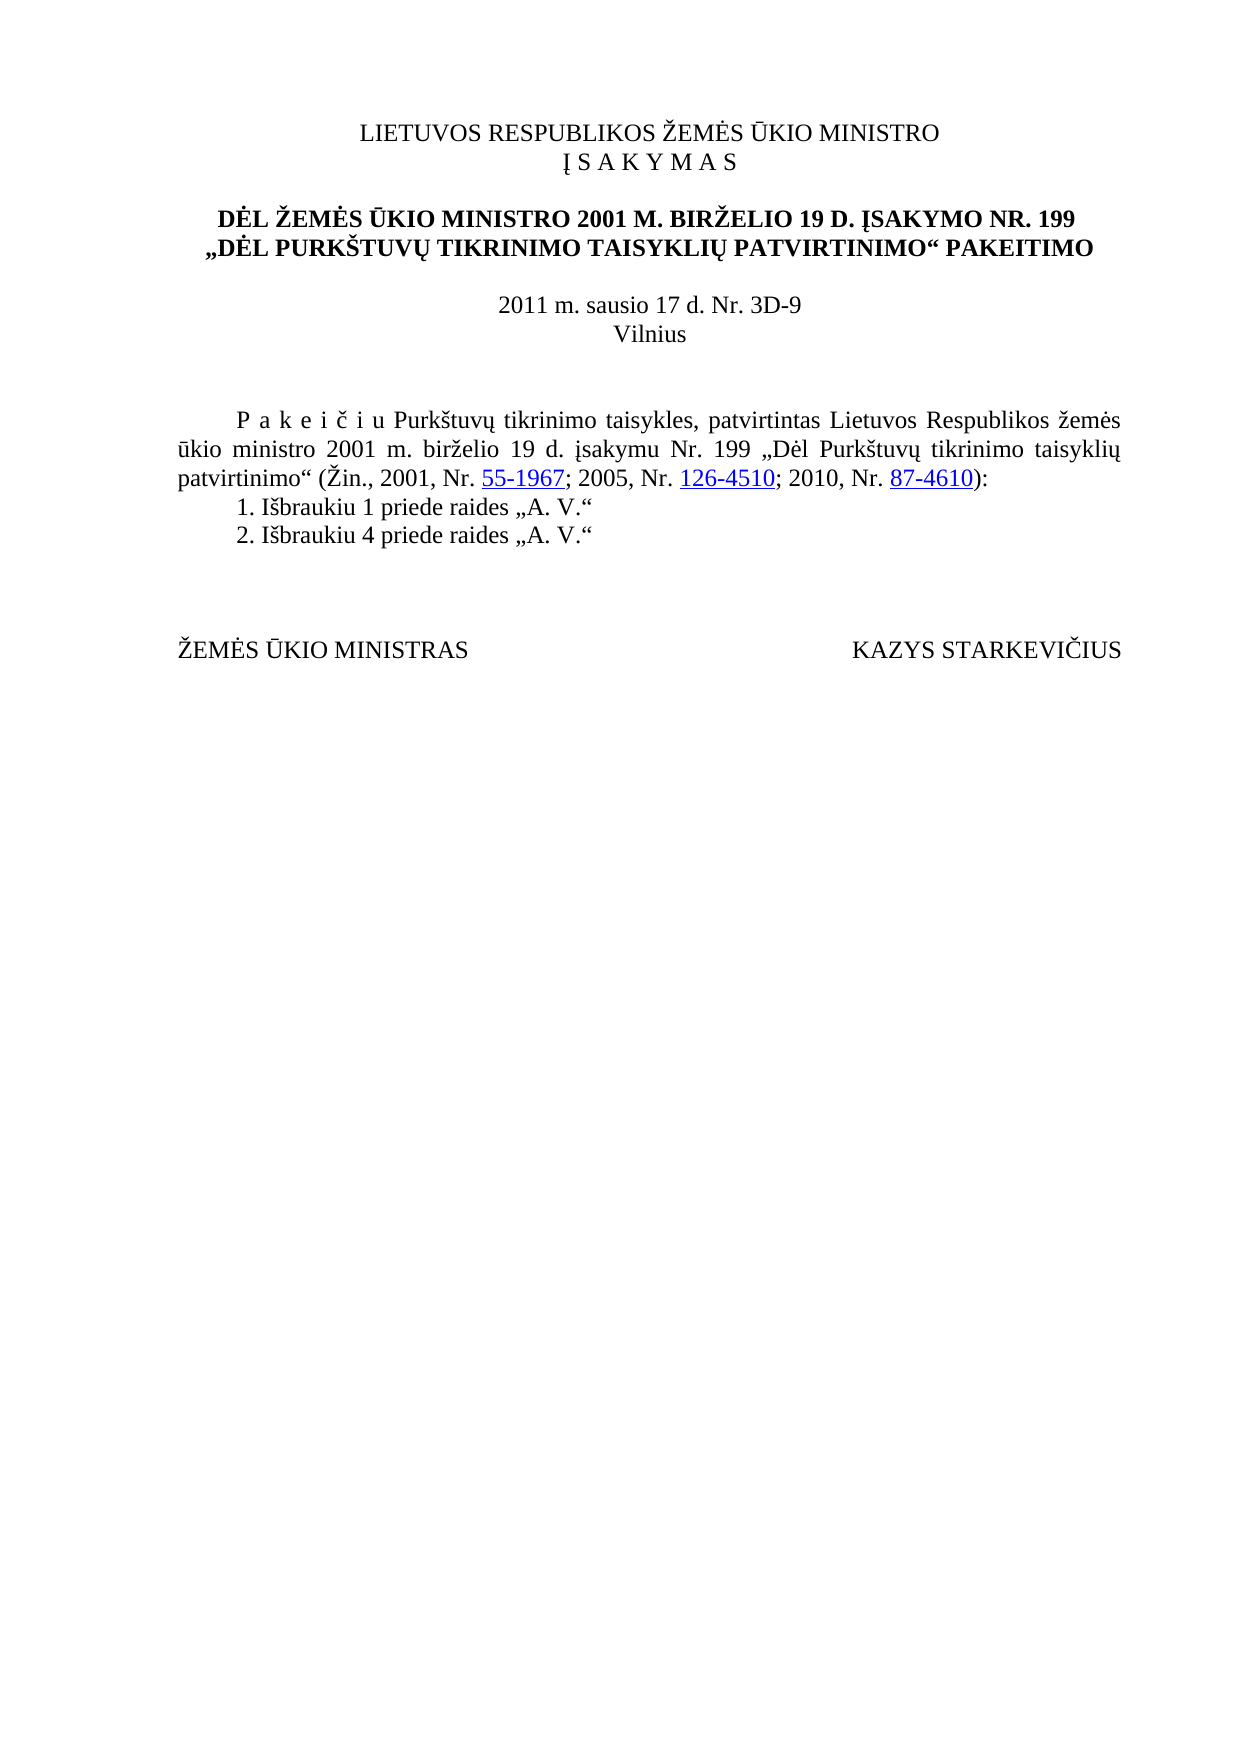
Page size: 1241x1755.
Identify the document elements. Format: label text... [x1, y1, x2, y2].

text Į S A K Y M A S [177, 147, 1122, 176]
text 2011 m. sausio 17 d. Nr. 3D-9 [177, 291, 1122, 319]
text 1. Išbraukiu 1 priede raides „A. V.“ [177, 492, 1122, 521]
text DĖL ŽEMĖS ŪKIO MINISTRO 2001 M. BIRŽELIO 19 D. ĮSAKYMO Nr. 199 „DĖL PURKŠTUVŲ TIKRINIMO TAISYKLIŲ PATVIRTINIMO“ PAKEITIMO [177, 204, 1122, 262]
text Vilnius [177, 319, 1122, 348]
text 2. Išbraukiu 4 priede raides „A. V.“ [177, 521, 1122, 549]
text Žemės ūkio ministras Kazys Starkevičius [177, 636, 1122, 664]
text LIETUVOS RESPUBLIKOS ŽEMĖS ŪKIO MINISTRO [177, 118, 1122, 147]
text P a k e i č i u Purkštuvų tikrinimo taisykles, patvirtintas Lietuvos Respublikos žemės ūkio ministro 2001 m. birželio 19 d. įsakymu Nr. 199 „Dėl Purkštuvų tikrinimo taisyklių patvirtinimo“ (Žin., 2001, Nr. 55-1967; 2005, Nr. 126-4510; 2010, Nr. 87-4610): [177, 406, 1122, 492]
